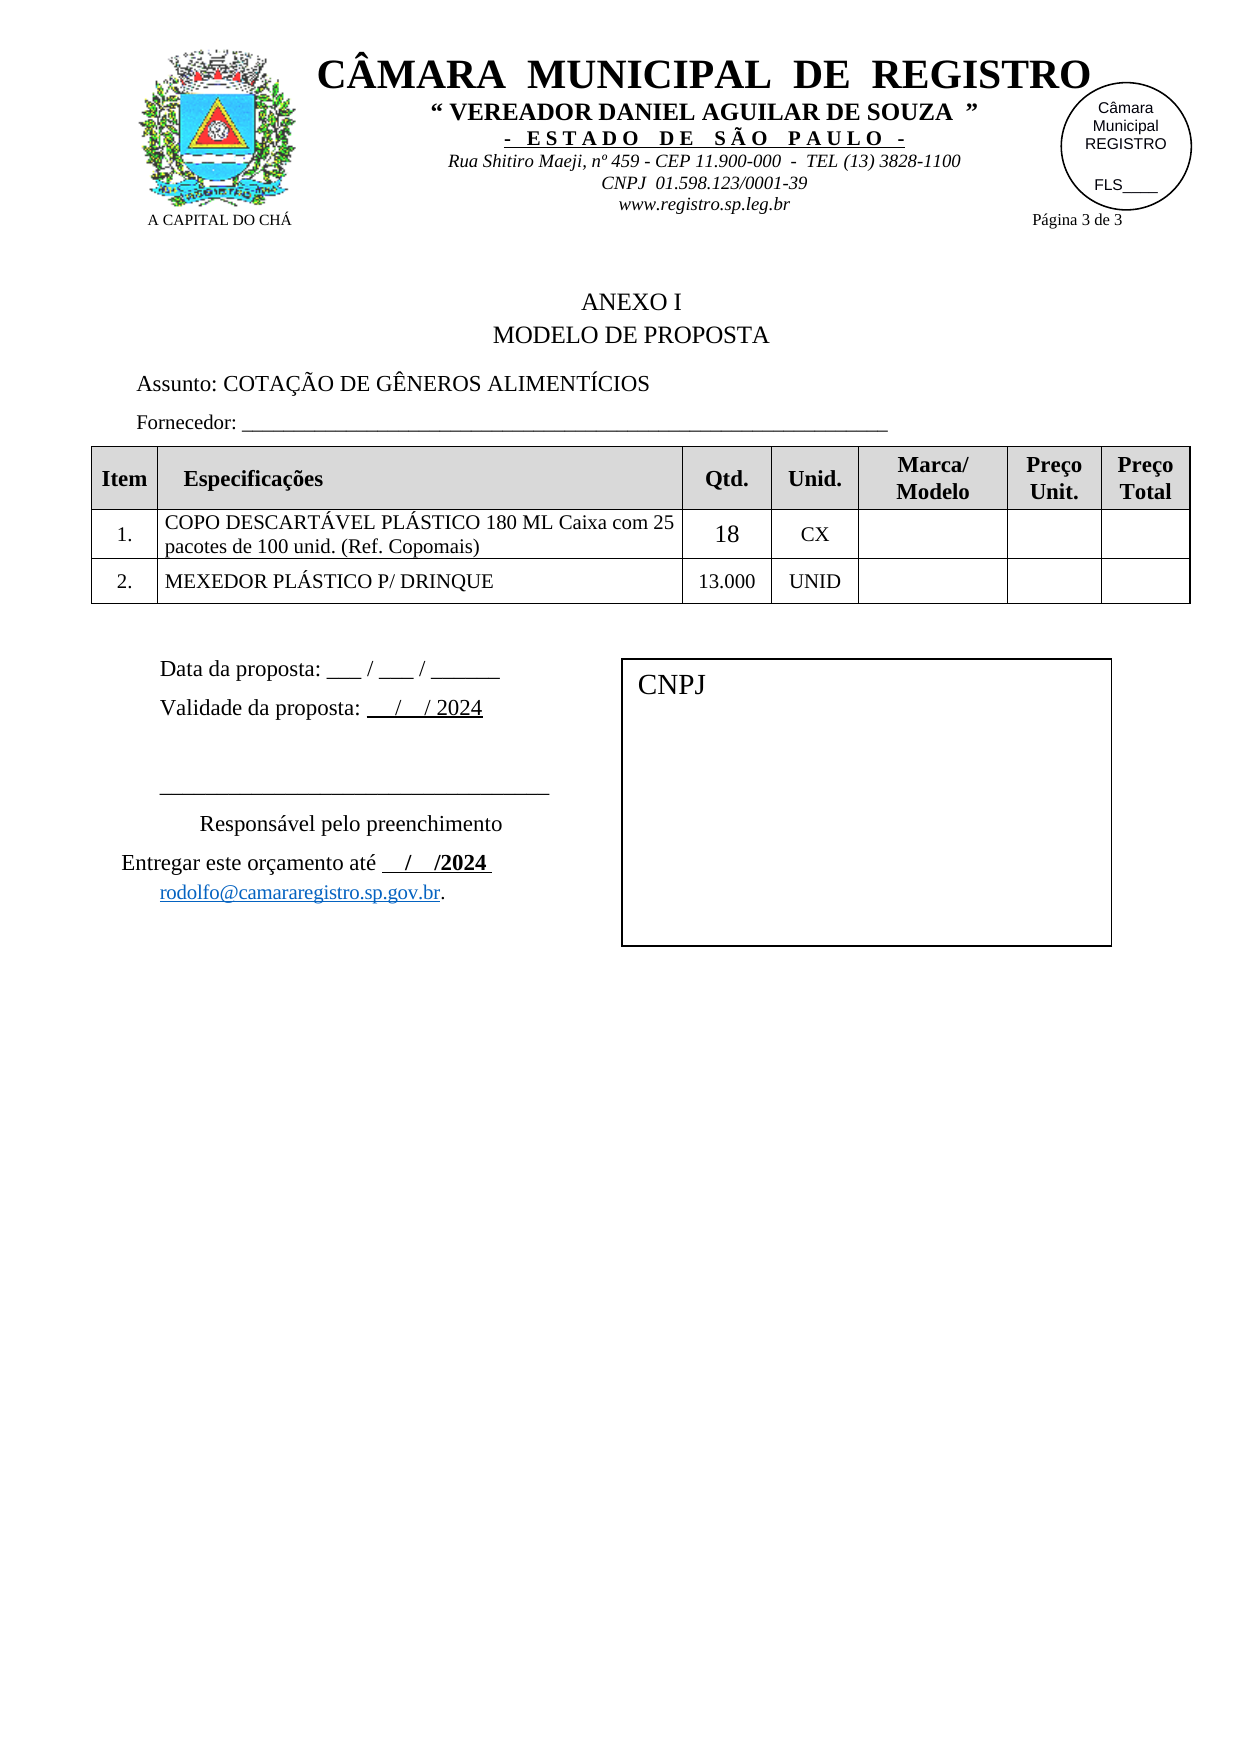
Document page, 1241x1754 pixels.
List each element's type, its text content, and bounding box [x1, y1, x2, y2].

text Data da proposta: ___ / ___ / ______ [159, 655, 1145, 681]
text MODELO DE PROPOSTA [136, 320, 1127, 348]
text Fornecedor: ______________________________________________________________ [136, 409, 1145, 434]
text CNPJ [638, 667, 1096, 701]
table_cell MEXEDOR PLÁSTICO P/ DRINQUE [158, 559, 682, 602]
table_header Marca/ Modelo [859, 447, 1007, 509]
table_cell CX [772, 510, 858, 558]
table_header Item [92, 447, 157, 509]
table_cell [859, 510, 1007, 558]
table_cell [859, 559, 1007, 602]
table_header Qtd. [683, 447, 771, 509]
table_cell 2. [92, 559, 157, 602]
table_cell UNID [772, 559, 858, 602]
table_cell [1008, 510, 1101, 558]
table_cell COPO DESCARTÁVEL PLÁSTICO 180 ML Caixa com 25 pacotes de 100 unid. (Ref. Copomais) [158, 510, 682, 558]
text [1112, 771, 1145, 798]
text [1112, 880, 1145, 904]
table_cell 13.000 [683, 559, 771, 602]
text Assunto: COTAÇÃO DE GÊNEROS ALIMENTÍCIOS [136, 370, 1145, 396]
table_cell [1008, 559, 1101, 602]
table_header Preço Total [1102, 447, 1189, 509]
table_header Preço Unit. [1008, 447, 1101, 509]
text ANEXO I [136, 287, 1127, 315]
table_header Especificações [158, 447, 682, 509]
text [1112, 810, 1145, 837]
text Responsável pelo preenchimento [159, 810, 621, 837]
text [1112, 694, 1145, 720]
table_cell [1102, 559, 1189, 602]
text Entregar este orçamento até / /2024 [121, 849, 621, 875]
table_header Unid. [772, 447, 858, 509]
text Validade da proposta: / / 2024 [159, 694, 621, 720]
text __________________________________ [159, 771, 621, 798]
table_cell 1. [92, 510, 157, 558]
text [1112, 849, 1145, 875]
table_cell 18 [683, 510, 771, 558]
table_cell [1102, 510, 1189, 558]
text rodolfo@camararegistro.sp.gov.br. [159, 880, 621, 904]
